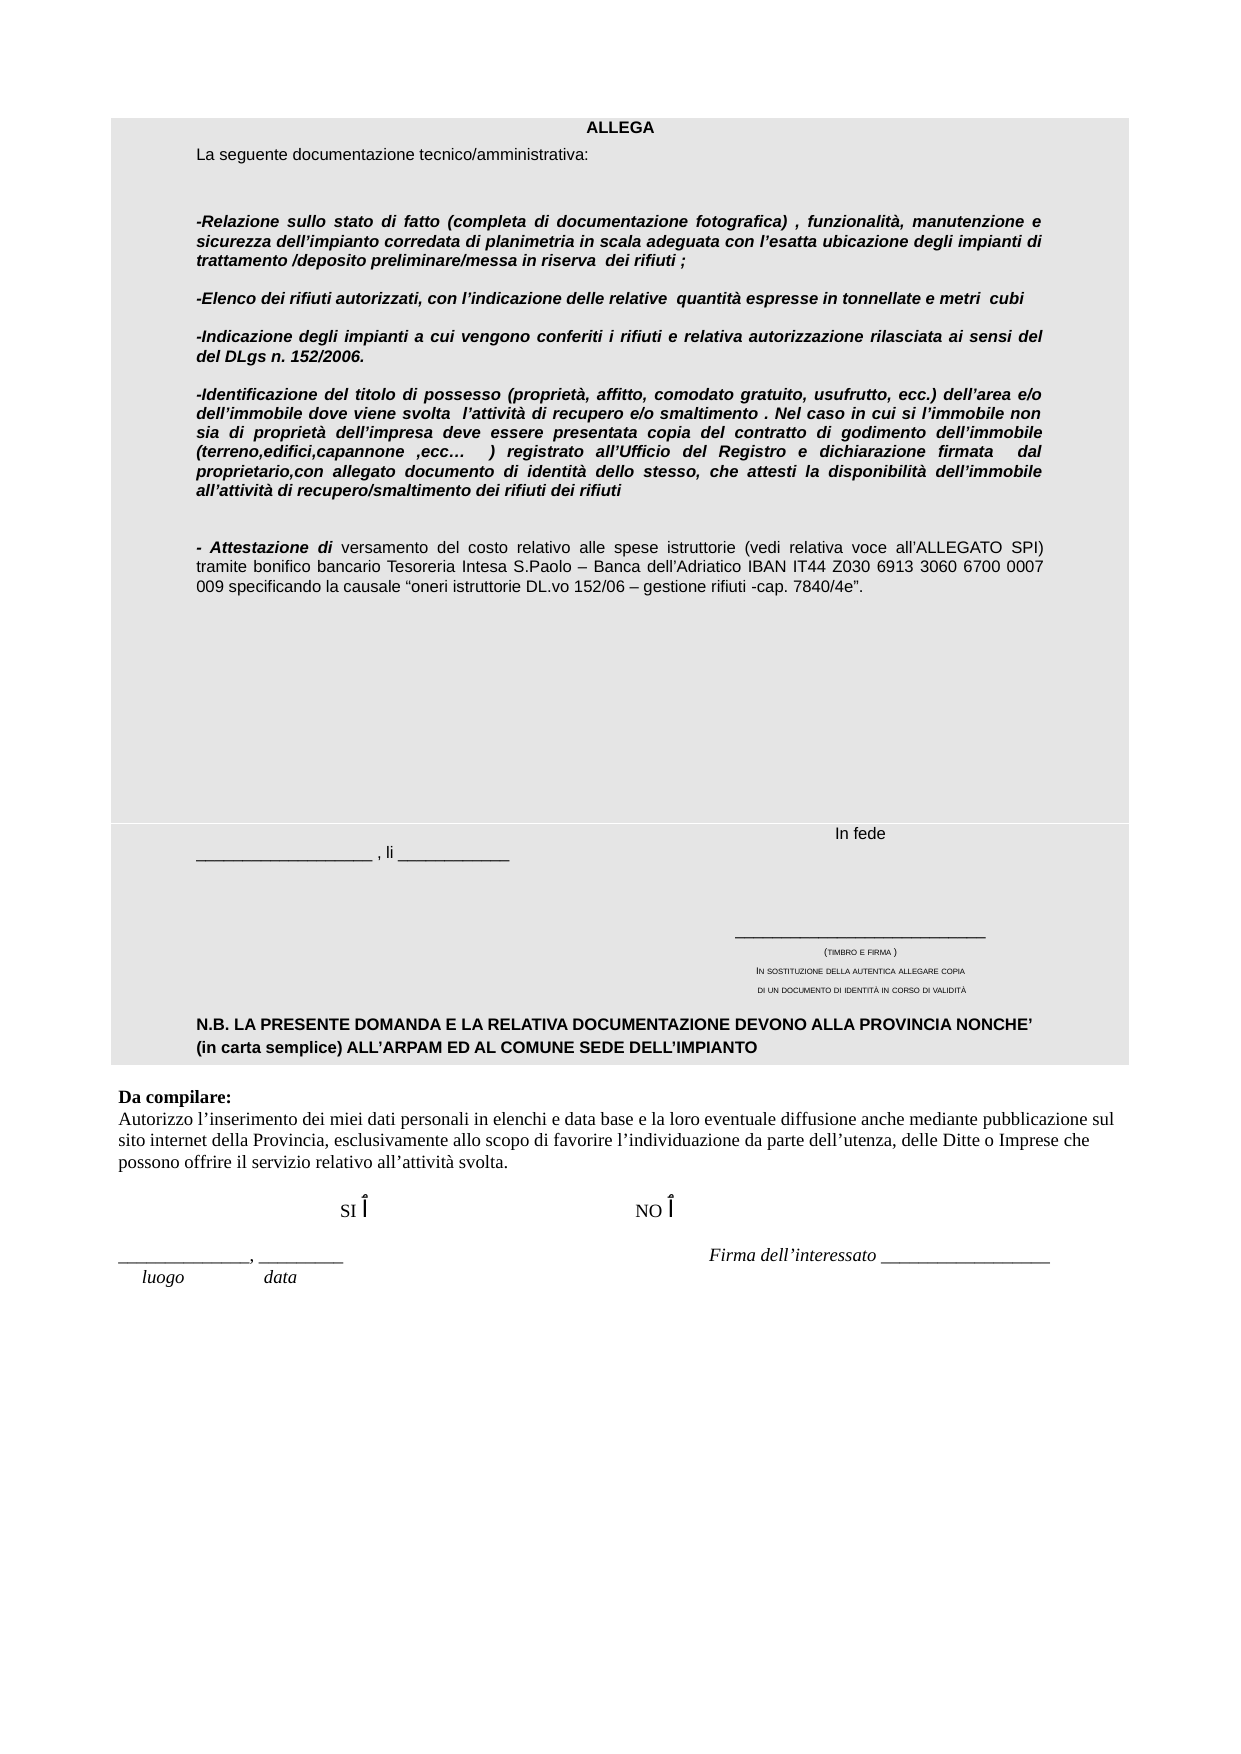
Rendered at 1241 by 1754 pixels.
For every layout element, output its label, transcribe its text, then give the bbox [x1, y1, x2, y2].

table_cell [111, 824, 150, 1065]
table_cell ALLEGA [189, 118, 1052, 145]
table_cell [150, 118, 189, 145]
text Autorizzo l’inserimento dei miei dati personali in elenchi e data base e la loro eventuale diffusione anche mediante pubblicazione sul sito internet della Provincia, esclusivamente allo scopo di favorire l’individuazione da parte dell’utenza, delle Ditte o Imprese che possono offrire il servizio relativo all’attività svolta. [118, 1108, 1122, 1172]
table_cell [1052, 824, 1091, 1065]
table_cell [1091, 145, 1129, 823]
text SI ٱ NO ٱ [118, 1194, 1122, 1223]
text Da compilare: [118, 1086, 1122, 1108]
table_cell [1052, 145, 1091, 823]
table_cell [150, 824, 189, 1065]
table_cell [150, 145, 189, 823]
table_cell [111, 118, 150, 145]
table_cell La seguente documentazione tecnico/amministrativa: -Relazione sullo stato di fatto (completa di documentazione fotografica) , funzionalità, manutenzione e sicurezza dell’impianto corredata di planimetria in scala adeguata con l’esatta ubicazione degli impianti di trattamento /deposito preliminare/messa in riserva dei rifiuti ; -Elenco dei rifiuti autorizzati, con l’indicazione delle relative quantità espresse in tonnellate e metri cubi -Indicazione degli impianti a cui vengono conferiti i rifiuti e relativa autorizzazione rilasciata ai sensi del del DLgs n. 152/2006. -Identificazione del titolo di possesso (proprietà, affitto, comodato gratuito, usufrutto, ecc.) dell’area e/o dell’immobile dove viene svolta l’attività di recupero e/o smaltimento . Nel caso in cui si l’immobile non sia di proprietà dell’impresa deve essere presentata copia del contratto di godimento dell’immobile (terreno,edifici,capannone ,ecc… ) registrato all’Ufficio del Registro e dichiarazione firmata dal proprietario,con allegato documento di identità dello stesso, che attesti la disponibilità dell’immobile all’attività di recupero/smaltimento dei rifiuti dei rifiuti - Attestazione di versamento del costo relativo alle spese istruttorie (vedi relativa voce all’ALLEGATO SPI) tramite bonifico bancario Tesoreria Intesa S.Paolo – Banca dell’Adriatico IBAN IT44 Z030 6913 3060 6700 0007 009 specificando la causale “oneri istruttorie DL.vo 152/06 – gestione rifiuti -cap. 7840/4e”. [189, 145, 1052, 823]
text ______________, _________ Firma dell’interessato __________________ [118, 1244, 1122, 1266]
table_cell [111, 145, 150, 823]
text luogo data [118, 1266, 1122, 1287]
table_cell In fede ___________________ , li ____________ ___________________________ (timbro e firma ) In sostituzione della autentica allegare copia di un documento di identità in corso di validità N.B. LA PRESENTE DOMANDA E LA RELATIVA DOCUMENTAZIONE DEVONO ALLA PROVINCIA NONCHE’ (in carta semplice) ALL’ARPAM ED AL COMUNE SEDE DELL’IMPIANTO [189, 824, 1052, 1065]
table_cell [1091, 118, 1129, 145]
table_cell [1052, 118, 1091, 145]
table_cell [1091, 824, 1129, 1065]
